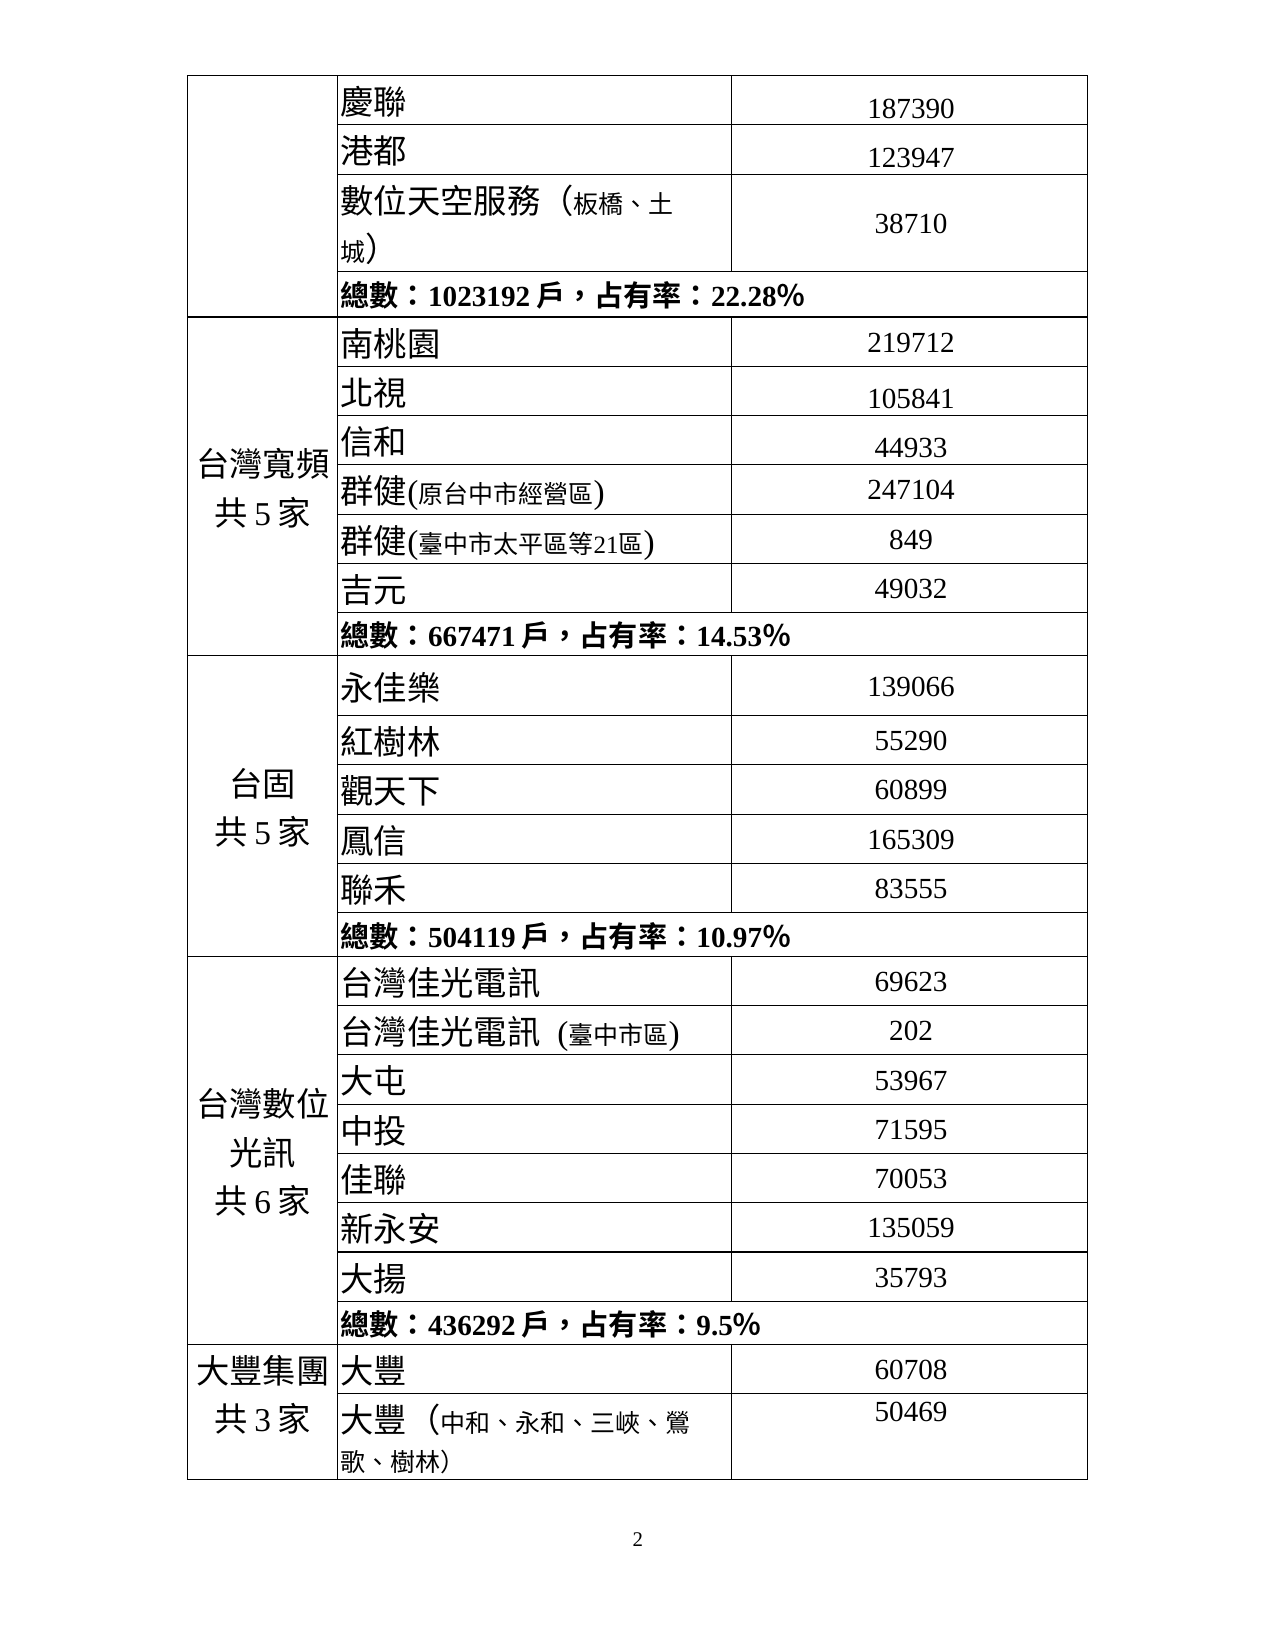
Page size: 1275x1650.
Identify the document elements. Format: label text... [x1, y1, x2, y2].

table_cell 60899 [732, 765, 1087, 813]
table_cell 大屯 [338, 1055, 731, 1103]
table_cell 135059 [732, 1203, 1087, 1251]
table_cell 港都 [338, 125, 731, 173]
table_cell 台固 共5家 [188, 656, 337, 956]
table_cell 永佳樂 [338, 656, 731, 715]
table_cell 49032 [732, 564, 1087, 612]
table_cell 北視 [338, 367, 731, 415]
table_cell 69623 [732, 957, 1087, 1005]
table_cell 數位天空服務（板橋、土城） [338, 175, 731, 271]
table_cell 台灣數位光訊 共6家 [188, 957, 337, 1344]
table_cell 總數：504119戶，占有率：10.97％ [338, 913, 1087, 956]
table_cell 總數：667471戶，占有率：14.53％ [338, 613, 1087, 655]
table_cell 202 [732, 1006, 1087, 1054]
table_cell 44933 [732, 416, 1087, 464]
table_cell 中投 [338, 1105, 731, 1153]
table_cell 吉元 [338, 564, 731, 612]
table_cell 南桃園 [338, 318, 731, 366]
table_cell 信和 [338, 416, 731, 464]
table_cell 139066 [732, 656, 1087, 715]
table_cell 165309 [732, 815, 1087, 863]
table_cell 大豐 [338, 1345, 731, 1393]
table_cell 群健(臺中市太平區等21區) [338, 515, 731, 563]
table_cell 總數：1023192戶，占有率：22.28％ [338, 272, 1087, 316]
table_cell 台灣佳光電訊 [338, 957, 731, 1005]
table_cell 佳聯 [338, 1154, 731, 1202]
table_cell 105841 [732, 367, 1087, 415]
table_cell 35793 [732, 1253, 1087, 1301]
table_cell 53967 [732, 1055, 1087, 1103]
table_cell 聯禾 [338, 864, 731, 912]
table_cell 849 [732, 515, 1087, 563]
table_cell 123947 [732, 125, 1087, 173]
table_cell 大豐（中和、永和、三峽、鶯歌、樹林） [338, 1394, 731, 1479]
table_cell 觀天下 [338, 765, 731, 813]
table_cell 50469 [732, 1394, 1087, 1479]
table_cell 鳳信 [338, 815, 731, 863]
table_cell 55290 [732, 716, 1087, 764]
table_cell 219712 [732, 318, 1087, 366]
table_cell 83555 [732, 864, 1087, 912]
table_cell 71595 [732, 1105, 1087, 1153]
table_cell 總數：436292戶，占有率：9.5％ [338, 1302, 1087, 1344]
table_cell 38710 [732, 175, 1087, 271]
table_cell 大揚 [338, 1253, 731, 1301]
table_cell 大豐集團共3家 [188, 1345, 337, 1479]
table_cell 70053 [732, 1154, 1087, 1202]
table_cell 台灣佳光電訊 (臺中市區) [338, 1006, 731, 1054]
table_cell [188, 76, 337, 316]
table_cell 群健(原台中市經營區) [338, 465, 731, 513]
table_cell 187390 [732, 76, 1087, 124]
table_cell 新永安 [338, 1203, 731, 1251]
table_cell 60708 [732, 1345, 1087, 1393]
table_cell 慶聯 [338, 76, 731, 124]
table_cell 247104 [732, 465, 1087, 513]
table_cell 紅樹林 [338, 716, 731, 764]
table_cell 台灣寬頻 共5家 [188, 318, 337, 655]
